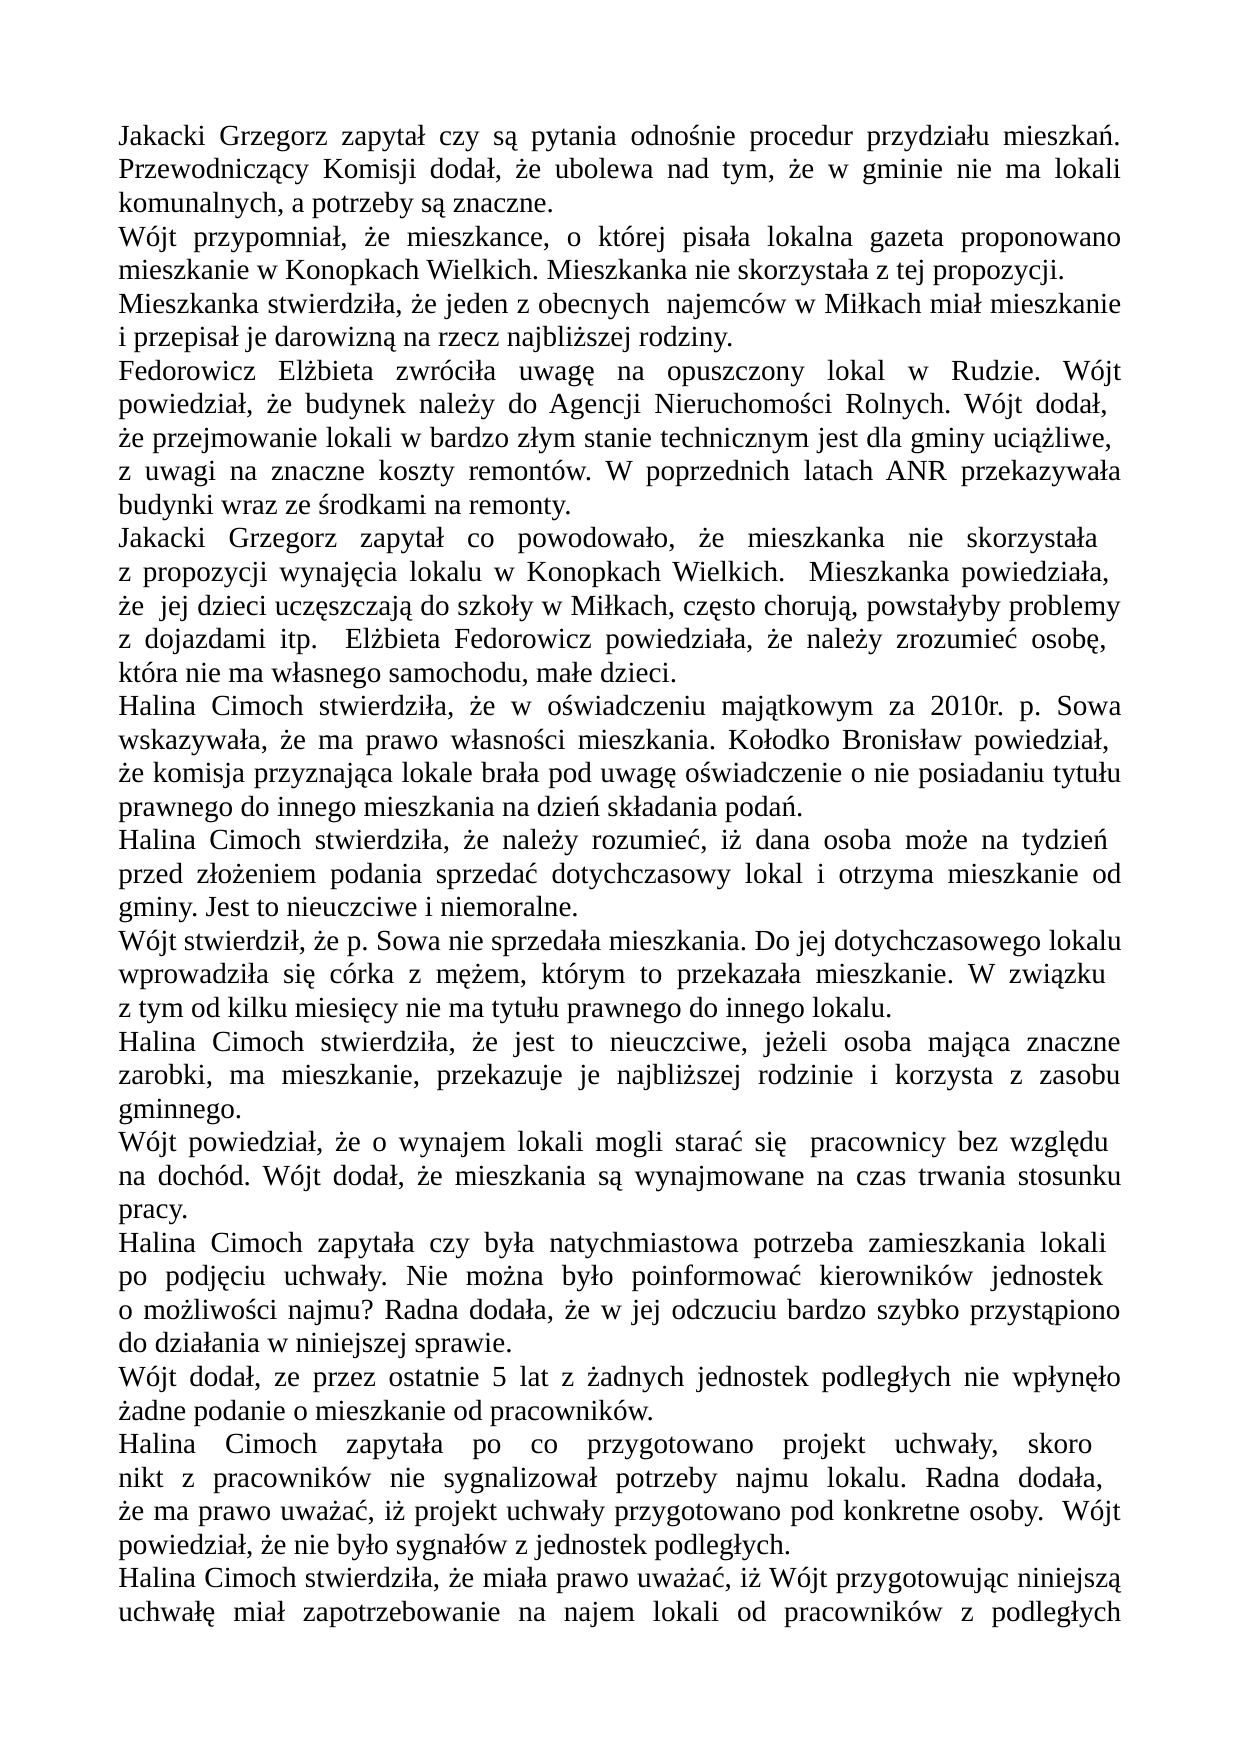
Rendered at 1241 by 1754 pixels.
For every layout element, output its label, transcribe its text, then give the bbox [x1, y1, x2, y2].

text Wójt przypomniał, że mieszkance, o której pisała lokalna gazeta proponowano mieszkanie w Konopkach Wielkich. Mieszkanka nie skorzystała z tej propozycji. [118, 219, 1122, 286]
text Jakacki Grzegorz zapytał czy są pytania odnośnie procedur przydziału mieszkań. Przewodniczący Komisji dodał, że ubolewa nad tym, że w gminie nie ma lokali komunalnych, a potrzeby są znaczne. [118, 118, 1122, 219]
text Wójt dodał, ze przez ostatnie 5 lat z żadnych jednostek podległych nie wpłynęło żadne podanie o mieszkanie od pracowników. [118, 1359, 1122, 1426]
text Halina Cimoch stwierdziła, że w oświadczeniu majątkowym za 2010r. p. Sowa wskazywała, że ma prawo własności mieszkania. Kołodko Bronisław powiedział, że komisja przyznająca lokale brała pod uwagę oświadczenie o nie posiadaniu tytułu prawnego do innego mieszkania na dzień składania podań. [118, 688, 1122, 822]
text Wójt powiedział, że o wynajem lokali mogli starać się pracownicy bez względu na dochód. Wójt dodał, że mieszkania są wynajmowane na czas trwania stosunku pracy. [118, 1124, 1122, 1225]
text Wójt stwierdził, że p. Sowa nie sprzedała mieszkania. Do jej dotychczasowego lokalu wprowadziła się córka z mężem, którym to przekazała mieszkanie. W związku z tym od kilku miesięcy nie ma tytułu prawnego do innego lokalu. [118, 923, 1122, 1024]
text Halina Cimoch zapytała po co przygotowano projekt uchwały, skoro nikt z pracowników nie sygnalizował potrzeby najmu lokalu. Radna dodała, że ma prawo uważać, iż projekt uchwały przygotowano pod konkretne osoby. Wójt powiedział, że nie było sygnałów z jednostek podległych. [118, 1426, 1122, 1560]
text Mieszkanka stwierdziła, że jeden z obecnych najemców w Miłkach miał mieszkanie i przepisał je darowizną na rzecz najbliższej rodziny. [118, 286, 1122, 353]
text Fedorowicz Elżbieta zwróciła uwagę na opuszczony lokal w Rudzie. Wójt powiedział, że budynek należy do Agencji Nieruchomości Rolnych. Wójt dodał, że przejmowanie lokali w bardzo złym stanie technicznym jest dla gminy uciążliwe, z uwagi na znaczne koszty remontów. W poprzednich latach ANR przekazywała budynki wraz ze środkami na remonty. [118, 353, 1122, 521]
text Jakacki Grzegorz zapytał co powodowało, że mieszkanka nie skorzystała z propozycji wynajęcia lokalu w Konopkach Wielkich. Mieszkanka powiedziała, że jej dzieci uczęszczają do szkoły w Miłkach, często chorują, powstałyby problemy z dojazdami itp. Elżbieta Fedorowicz powiedziała, że należy zrozumieć osobę, która nie ma własnego samochodu, małe dzieci. [118, 521, 1122, 688]
text Halina Cimoch zapytała czy była natychmiastowa potrzeba zamieszkania lokali po podjęciu uchwały. Nie można było poinformować kierowników jednostek o możliwości najmu? Radna dodała, że w jej odczuciu bardzo szybko przystąpiono do działania w niniejszej sprawie. [118, 1225, 1122, 1359]
text Halina Cimoch stwierdziła, że jest to nieuczciwe, jeżeli osoba mająca znaczne zarobki, ma mieszkanie, przekazuje je najbliższej rodzinie i korzysta z zasobu gminnego. [118, 1024, 1122, 1124]
text Halina Cimoch stwierdziła, że należy rozumieć, iż dana osoba może na tydzień przed złożeniem podania sprzedać dotychczasowy lokal i otrzyma mieszkanie od gminy. Jest to nieuczciwe i niemoralne. [118, 822, 1122, 923]
text Halina Cimoch stwierdziła, że miała prawo uważać, iż Wójt przygotowując niniejszą uchwałę miał zapotrzebowanie na najem lokali od pracowników z podległych [118, 1560, 1122, 1627]
